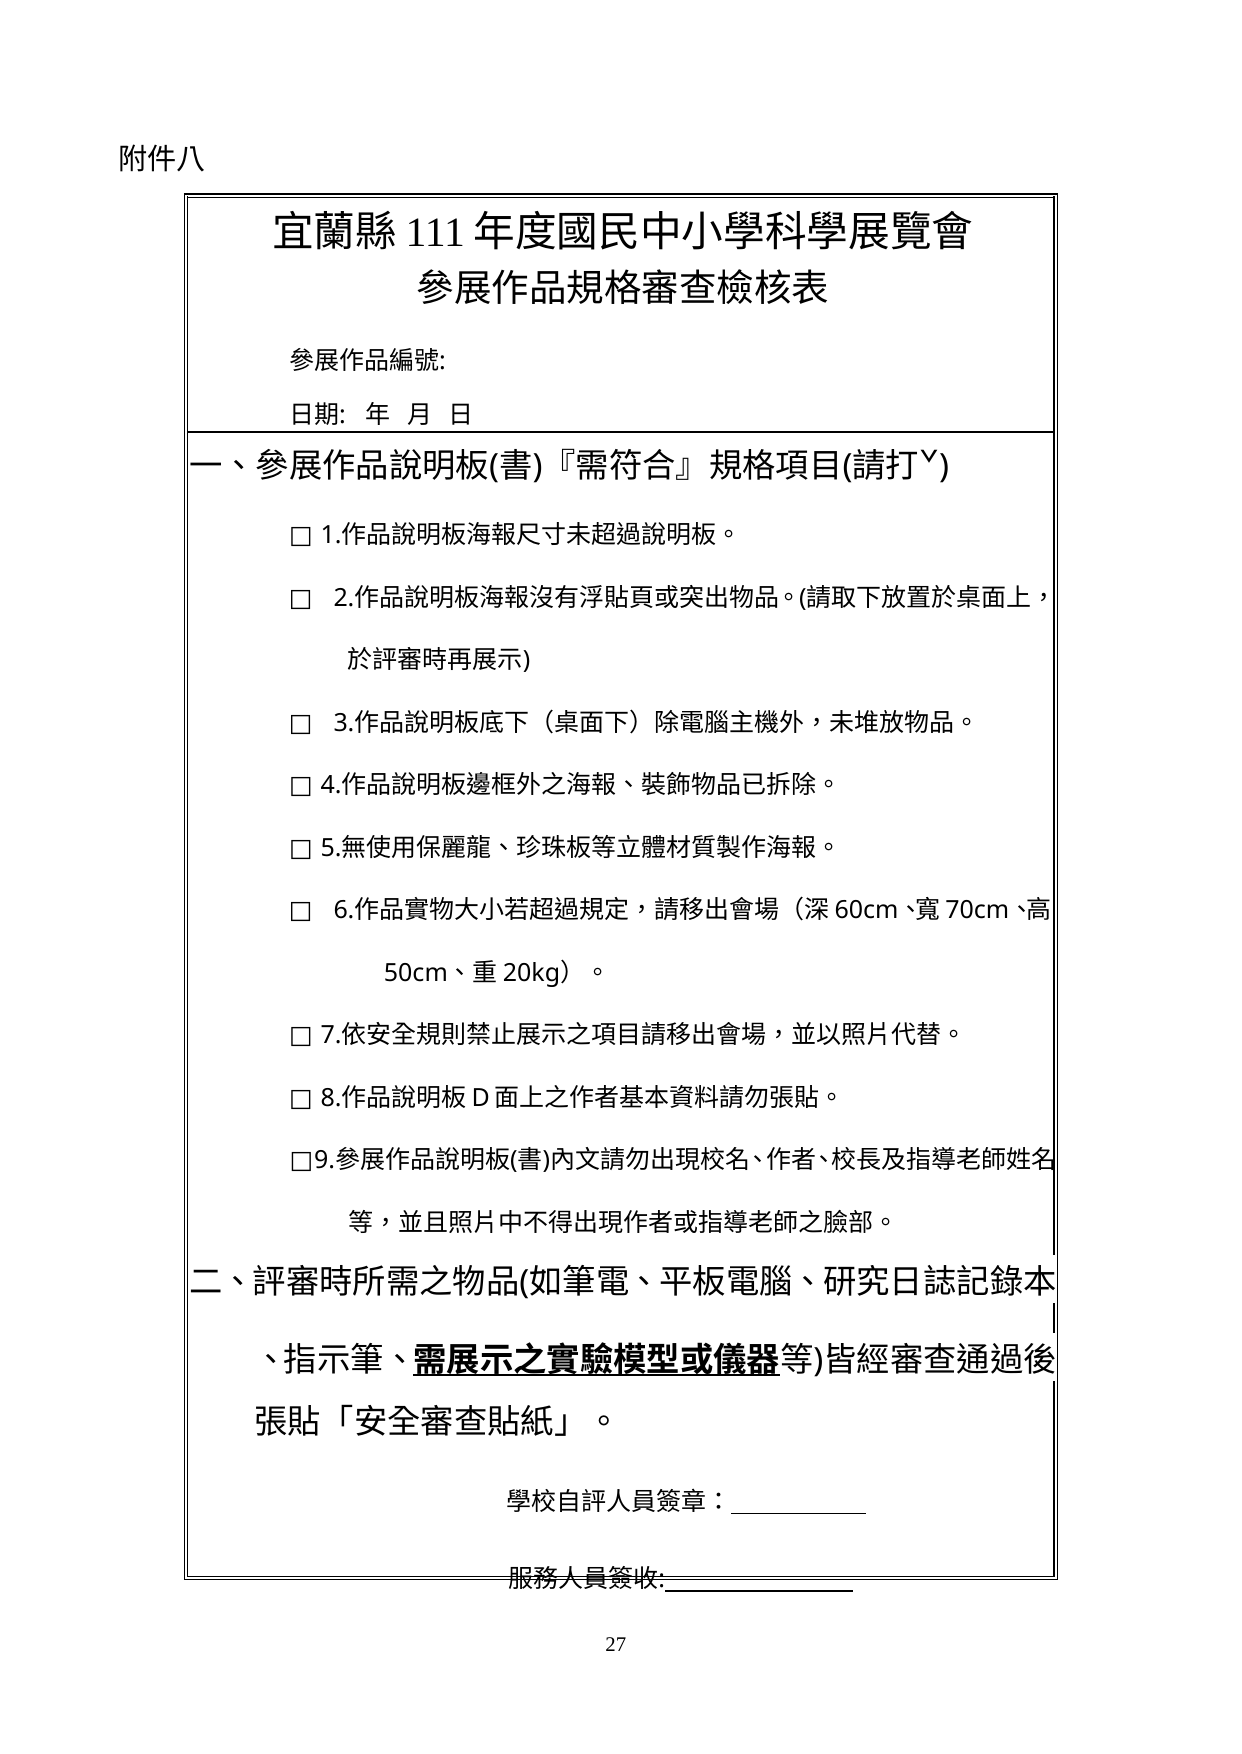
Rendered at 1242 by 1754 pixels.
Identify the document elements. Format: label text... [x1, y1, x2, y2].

text 附件八 [118, 146, 1135, 175]
table_header 宜蘭縣111年度國民中小學科學展覽會 參展作品規格審查檢核表 參展作品編號: 日期: 年 月 日 [188, 198, 1053, 431]
table_cell 一、參展作品說明板(書)『需符合』規格項目(請打ˇ) 1.作品說明板海報尺寸未超過說明板。 2.作品說明板海報沒有浮貼頁或突出物品。(請取下放置於桌面上，於評審時再展示) 3.作品說明板底下（桌面下）除電腦主機外，未堆放物品。 4.作品說明板邊框外之海報、裝飾物品已拆除。 5.無使用保麗龍、珍珠板等立體材質製作海報。 6.作品實物大小若超過規定，請移出會場（深60cm、寬70cm、高 50cm、重20kg）。 7.依安全規則禁止展示之項目請移出會場，並以照片代替。 8.作品說明板D面上之作者基本資料請勿張貼。 9.參展作品說明板(書)內文請勿出現校名、作者、校長及指導老師姓名等，並且照片中不得出現作者或指導老師之臉部。 二、評審時所需之物品(如筆電、平板電腦、研究日誌記錄本 、指示筆、需展示之實驗模型或儀器等)皆經審查通過後張貼「安全審查貼紙」。 學校自評人員簽章： 服務人員簽收: [188, 433, 1053, 1576]
